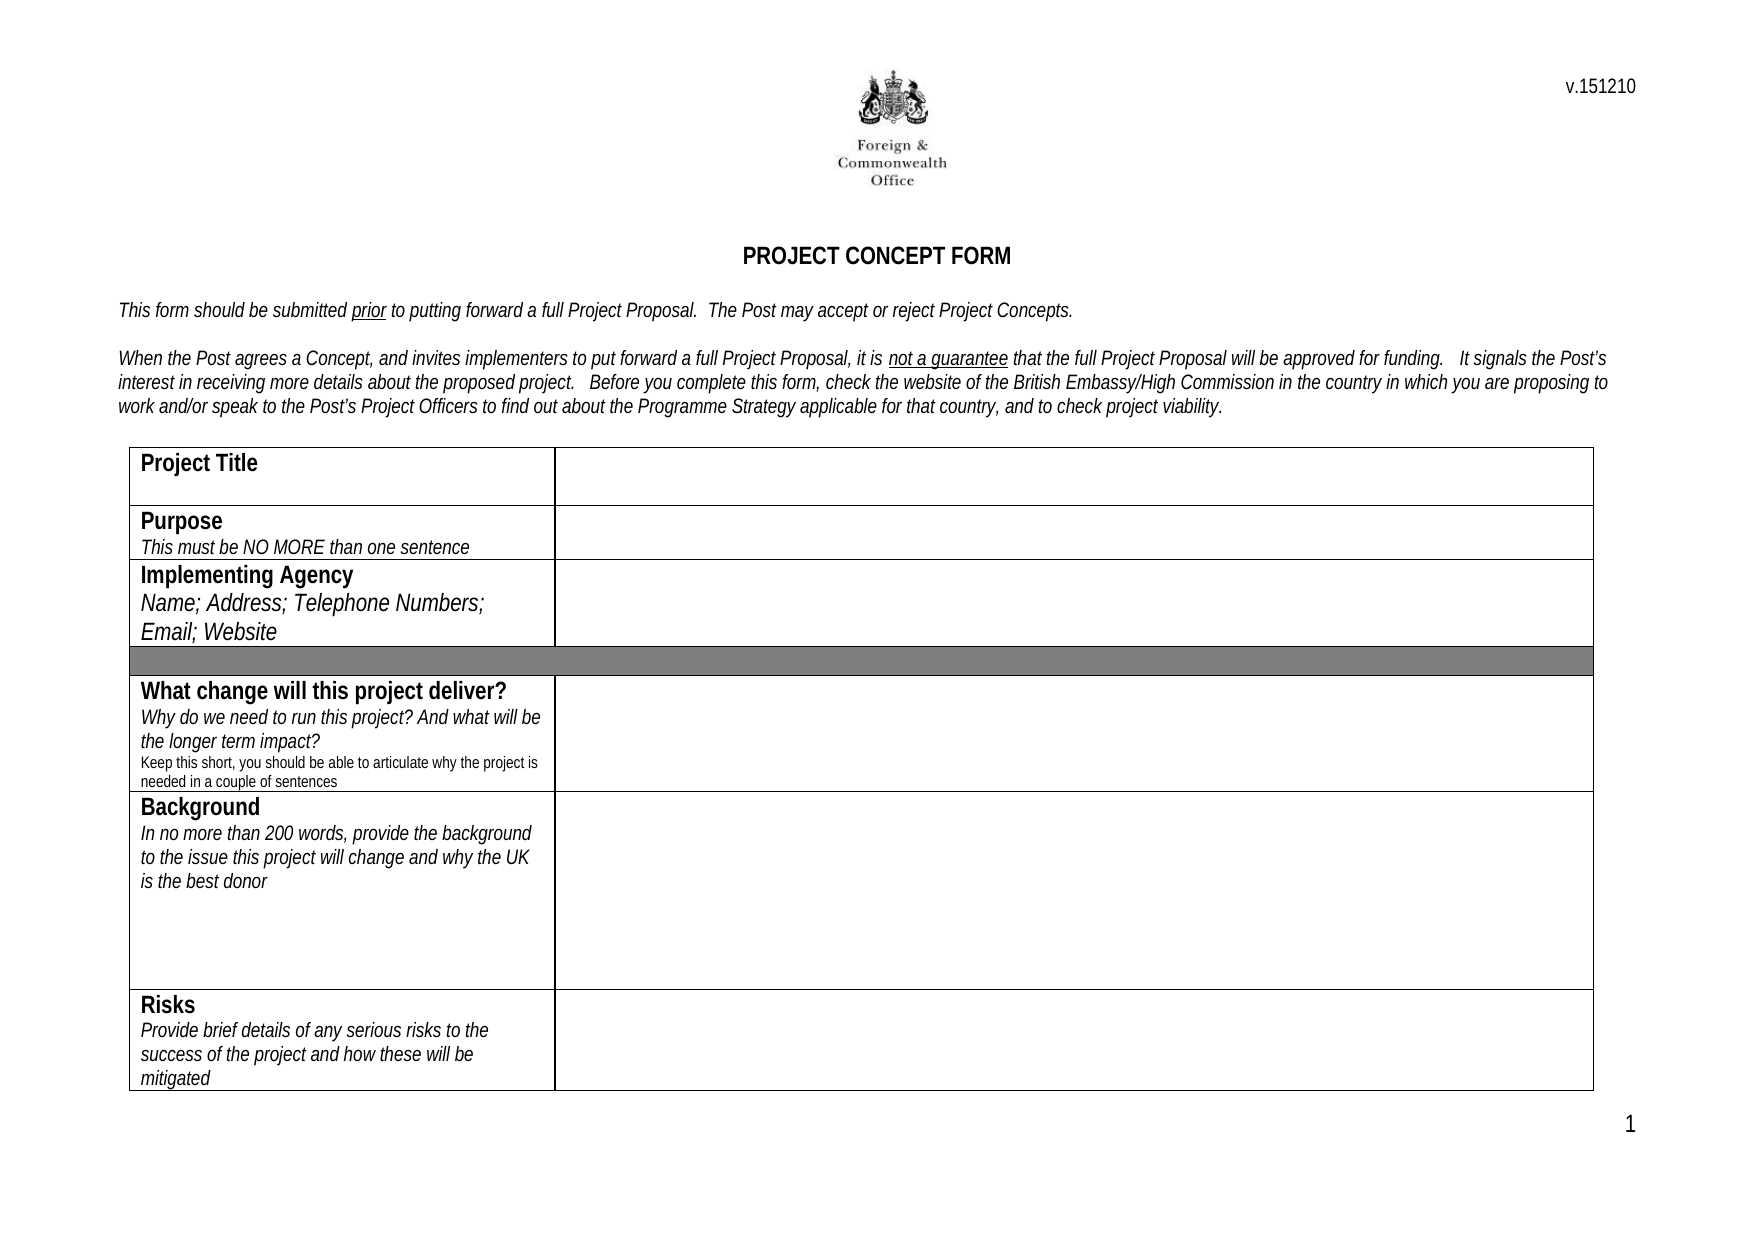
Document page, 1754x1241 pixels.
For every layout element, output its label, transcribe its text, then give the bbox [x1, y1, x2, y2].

table_header Project Title [130, 448, 554, 505]
table_cell Implementing Agency Name; Address; Telephone Numbers; Email; Website [130, 560, 554, 646]
table_cell [130, 647, 1593, 675]
text When the Post agrees a Concept, and invites implementers to put forward a full Project Proposal, it is not a guarantee that the full Project Proposal will be approved for funding. It signals the Post’s interest in receiving more details about the proposed project. Before you complete this form, check the website of the British Embassy/High Commission in the country in which you are proposing to work and/or speak to the Post’s Project Officers to find out about the Programme Strategy applicable for that country, and to check project viability. [118, 346, 1636, 418]
table_cell Risks Provide brief details of any serious risks to the success of the project and how these will be mitigated [130, 990, 554, 1090]
picture [817, 60, 972, 200]
table_cell [556, 676, 1593, 791]
table_header [556, 448, 1593, 505]
table_cell [556, 792, 1593, 989]
table_cell [556, 990, 1593, 1090]
table_cell What change will this project deliver? Why do we need to run this project? And what will be the longer term impact? Keep this short, you should be able to articulate why the project is needed in a couple of sentences [130, 676, 554, 791]
table_cell Background In no more than 200 words, provide the background to the issue this project will change and why the UK is the best donor [130, 792, 554, 989]
text This form should be submitted prior to putting forward a full Project Proposal. The Post may accept or reject Project Concepts. [118, 298, 1636, 322]
table_cell [556, 506, 1593, 559]
text PROJECT CONCEPT FORM [118, 241, 1636, 269]
table_cell [556, 560, 1593, 646]
table_cell Purpose This must be NO MORE than one sentence [130, 506, 554, 559]
